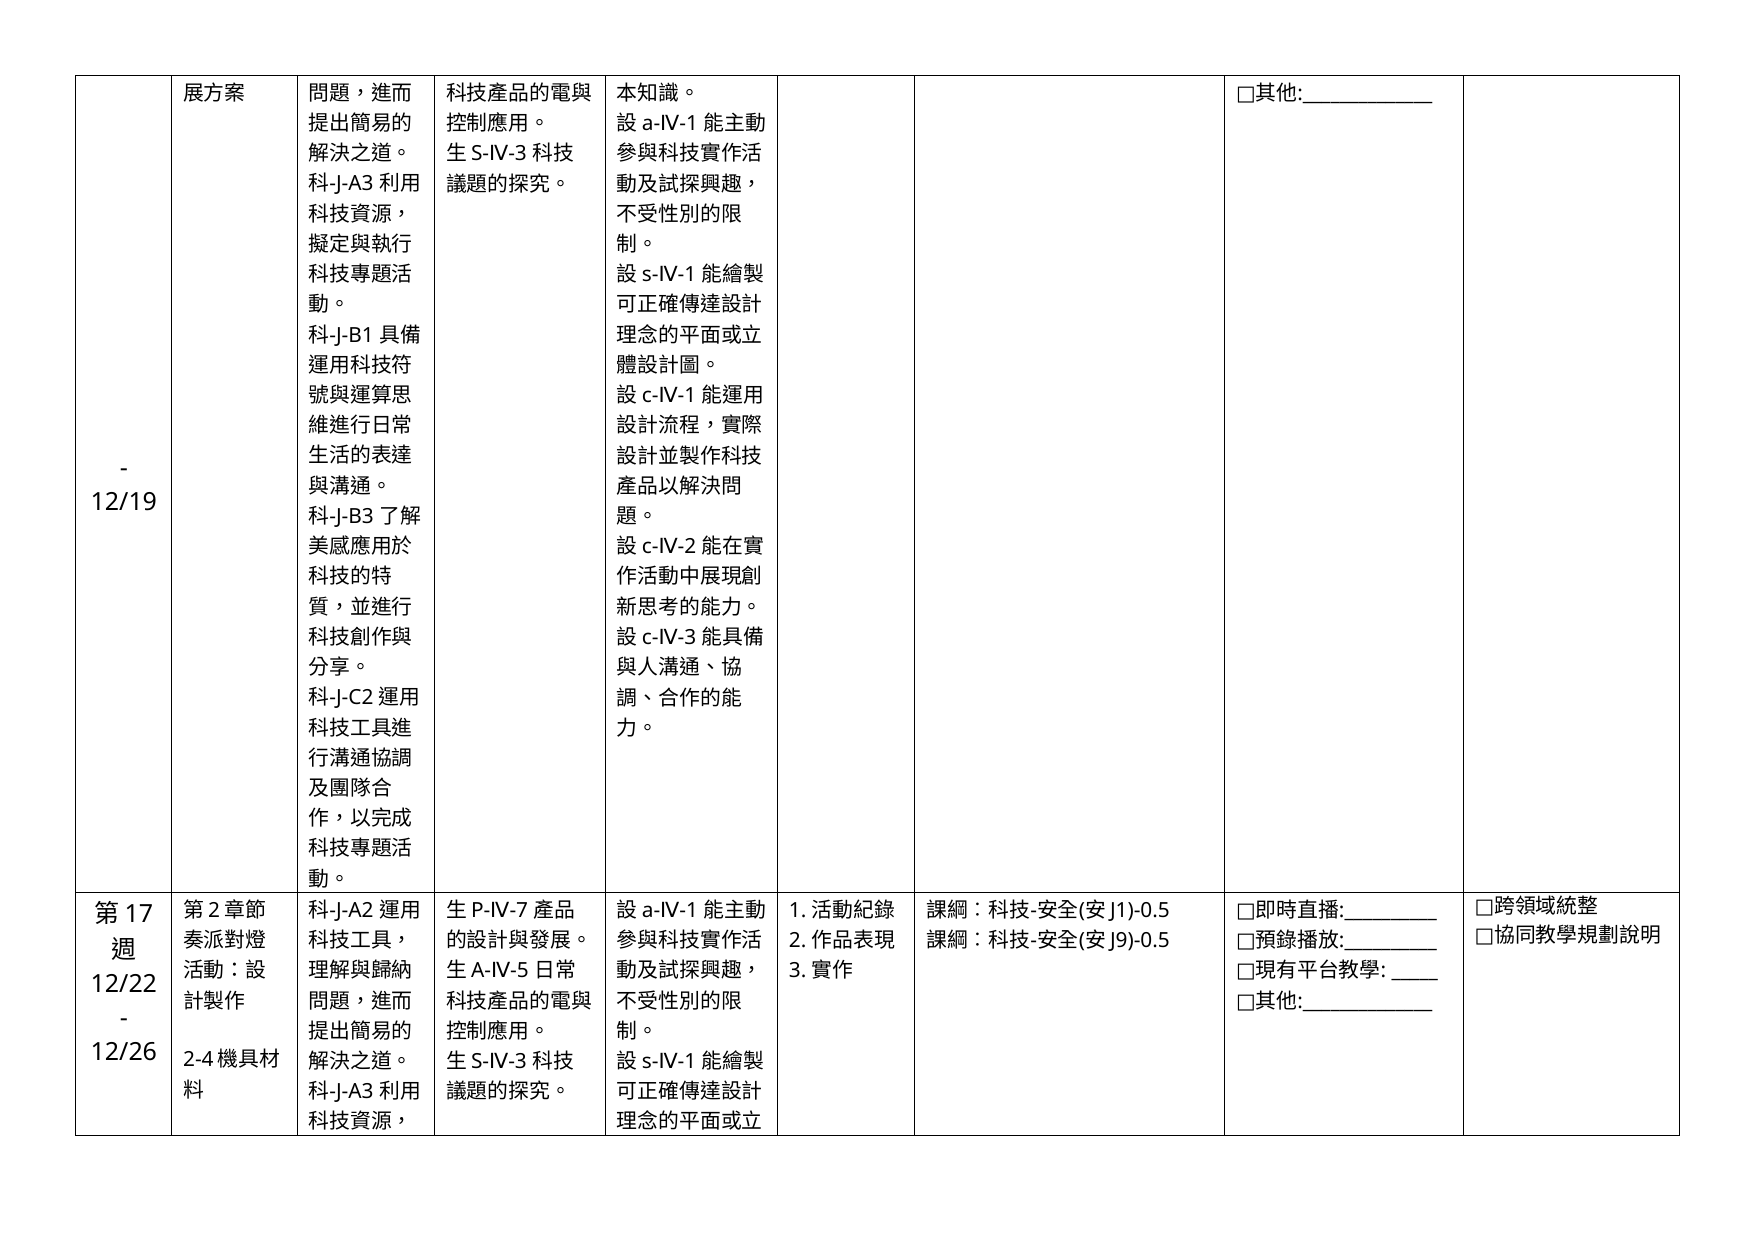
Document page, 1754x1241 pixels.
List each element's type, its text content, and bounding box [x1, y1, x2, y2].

table_cell □跨領域統整 □協同教學規劃說明 [1464, 893, 1679, 1135]
table_cell 生P-Ⅳ-7 產品的設計與發展。 生A-Ⅳ-5 日常科技產品的電與控制應用。 生S-Ⅳ-3 科技議題的探究。 [435, 893, 605, 1135]
table_cell 本知識。 設a-Ⅳ-1 能主動參與科技實作活動及試探興趣，不受性別的限制。 設s-Ⅳ-1 能繪製可正確傳達設計理念的平面或立體設計圖。 設c-Ⅳ-1 能運用設計流程，實際設計並製作科技產品以解決問題。 設c-Ⅳ-2 能在實作活動中展現創新思考的能力。 設c-Ⅳ-3 能具備與人溝通、協調、合作的能力。 [606, 76, 777, 892]
table_cell □即時直播:__________ □預錄播放:__________ □現有平台教學: _____ □其他:______________ [1225, 893, 1463, 1135]
table_cell □其他:______________ [1225, 76, 1463, 892]
table_cell 1. 活動紀錄 2. 作品表現 3. 實作 [778, 893, 914, 1135]
table_cell 科-J-A2 運用科技工具，理解與歸納問題，進而提出簡易的解決之道。 科-J-A3 利用科技資源， [298, 893, 434, 1135]
table_cell 設a-Ⅳ-1 能主動參與科技實作活動及試探興趣，不受性別的限制。 設s-Ⅳ-1 能繪製可正確傳達設計理念的平面或立 [606, 893, 777, 1135]
table_cell 12/19 [76, 76, 171, 892]
table_cell [1464, 76, 1679, 892]
table_cell 問題，進而提出簡易的解決之道。 科-J-A3 利用科技資源，擬定與執行科技專題活動。 科-J-B1 具備運用科技符號與運算思維進行日常生活的表達與溝通。 科-J-B3 了解美感應用於科技的特質，並進行科技創作與分享。 科-J-C2 運用科技工具進行溝通協調及團隊合作，以完成科技專題活動。 [298, 76, 434, 892]
table_cell 第2章節奏派對燈 活動：設計製作 2-4機具材料 [172, 893, 297, 1135]
table_cell [915, 76, 1224, 892]
table_cell 課綱︰科技-安全(安J1)-0.5 課綱︰科技-安全(安J9)-0.5 [915, 893, 1224, 1135]
table_cell 第17週 12/22-12/26 [76, 893, 171, 1135]
table_cell 展方案 [172, 76, 297, 892]
table_cell 科技產品的電與控制應用。 生S-Ⅳ-3 科技議題的探究。 [435, 76, 605, 892]
table_cell [778, 76, 914, 892]
